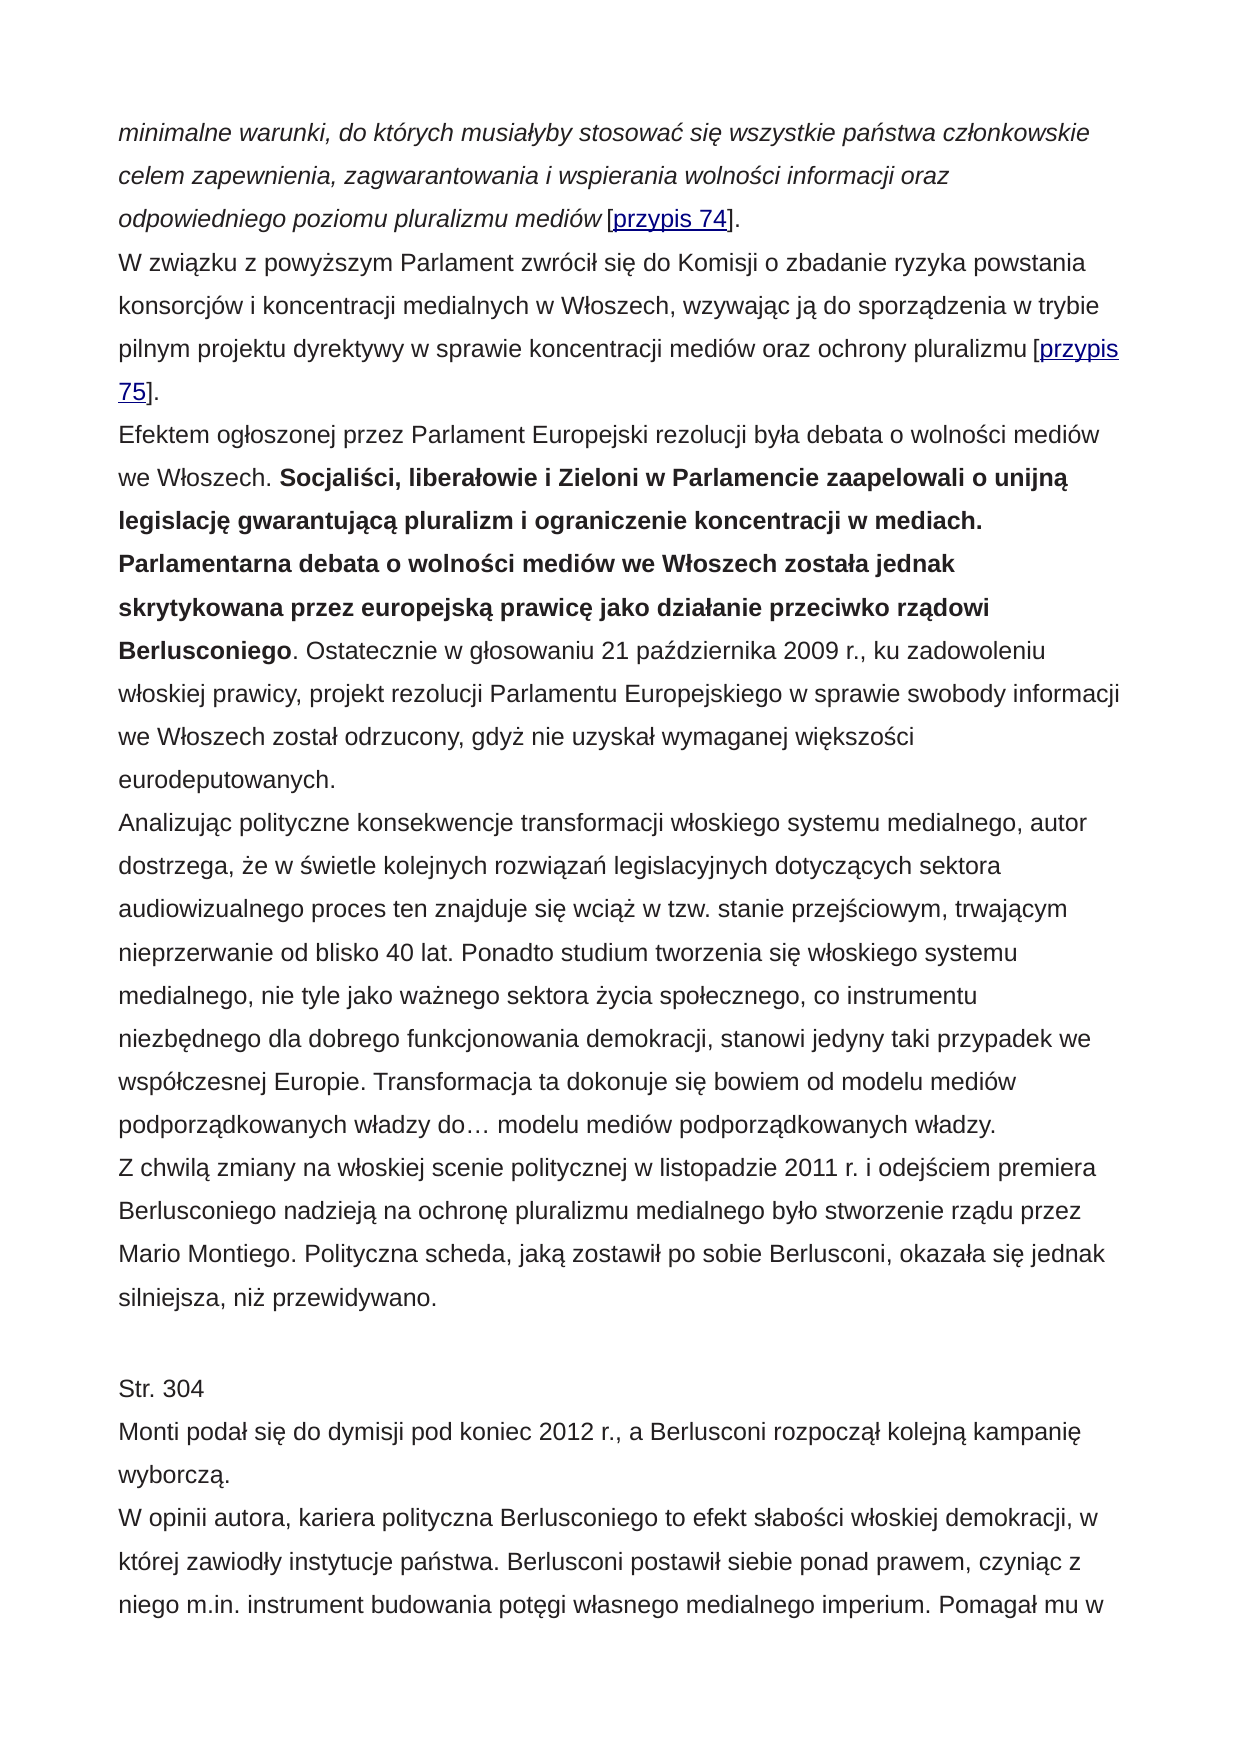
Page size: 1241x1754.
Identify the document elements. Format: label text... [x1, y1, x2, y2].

text Z chwilą zmiany na włoskiej scenie politycznej w listopadzie 2011 r. i odejściem premiera Berlusconiego nadzieją na ochronę pluralizmu medialnego było stworzenie rządu przez Mario Montiego. Polityczna scheda, jaką zostawił po sobie Berlusconi, okazała się jednak silniejsza, niż przewidywano. [118, 1153, 1122, 1311]
text W opinii autora, kariera polityczna Berlusconiego to efekt słabości włoskiej demokracji, w której zawiodły instytucje państwa. Berlusconi postawił siebie ponad prawem, czyniąc z niego m.in. instrument budowania potęgi własnego medialnego imperium. Pomagał mu w [118, 1503, 1122, 1618]
text Analizując polityczne konsekwencje transformacji włoskiego systemu medialnego, autor dostrzega, że w świetle kolejnych rozwiązań legislacyjnych dotyczących sektora audiowizualnego proces ten znajduje się wciąż w tzw. stanie przejściowym, trwającym nieprzerwanie od blisko 40 lat. Ponadto studium tworzenia się włoskiego systemu medialnego, nie tyle jako ważnego sektora życia społecznego, co instrumentu niezbędnego dla dobrego funkcjonowania demokracji, stanowi jedyny taki przypadek we współczesnej Europie. Transformacja ta dokonuje się bowiem od modelu mediów podporządkowanych władzy do… modelu mediów podporządkowanych władzy. [118, 808, 1122, 1139]
text Str. 304 [118, 1374, 1122, 1403]
text W związku z powyższym Parlament zwrócił się do Komisji o zbadanie ryzyka powstania konsorcjów i koncentracji medialnych w Włoszech, wzywając ją do sporządzenia w trybie pilnym projektu dyrektywy w sprawie koncentracji mediów oraz ochrony pluralizmu [przypis 75]. [118, 247, 1122, 406]
text Monti podał się do dymisji pod koniec 2012 r., a Berlusconi rozpoczął kolejną kampanię wyborczą. [118, 1417, 1122, 1489]
text minimalne warunki, do których musiałyby stosować się wszystkie państwa członkowskie celem zapewnienia, zagwarantowania i wspierania wolności informacji oraz odpowiedniego poziomu pluralizmu mediów [przypis 74]. [118, 118, 1122, 233]
text Efektem ogłoszonej przez Parlament Europejski rezolucji była debata o wolności mediów we Włoszech. Socjaliści, liberałowie i Zieloni w Parlamencie zaapelowali o unijną legislację gwarantującą pluralizm i ograniczenie koncentracji w mediach. Parlamentarna debata o wolności mediów we Włoszech została jednak skrytykowana przez europejską prawicę jako działanie przeciwko rządowi Berlusconiego. Ostatecznie w głosowaniu 21 października 2009 r., ku zadowoleniu włoskiej prawicy, projekt rezolucji Parlamentu Europejskiego w sprawie swobody informacji we Włoszech został odrzucony, gdyż nie uzyskał wymaganej większości eurodeputowanych. [118, 420, 1122, 794]
